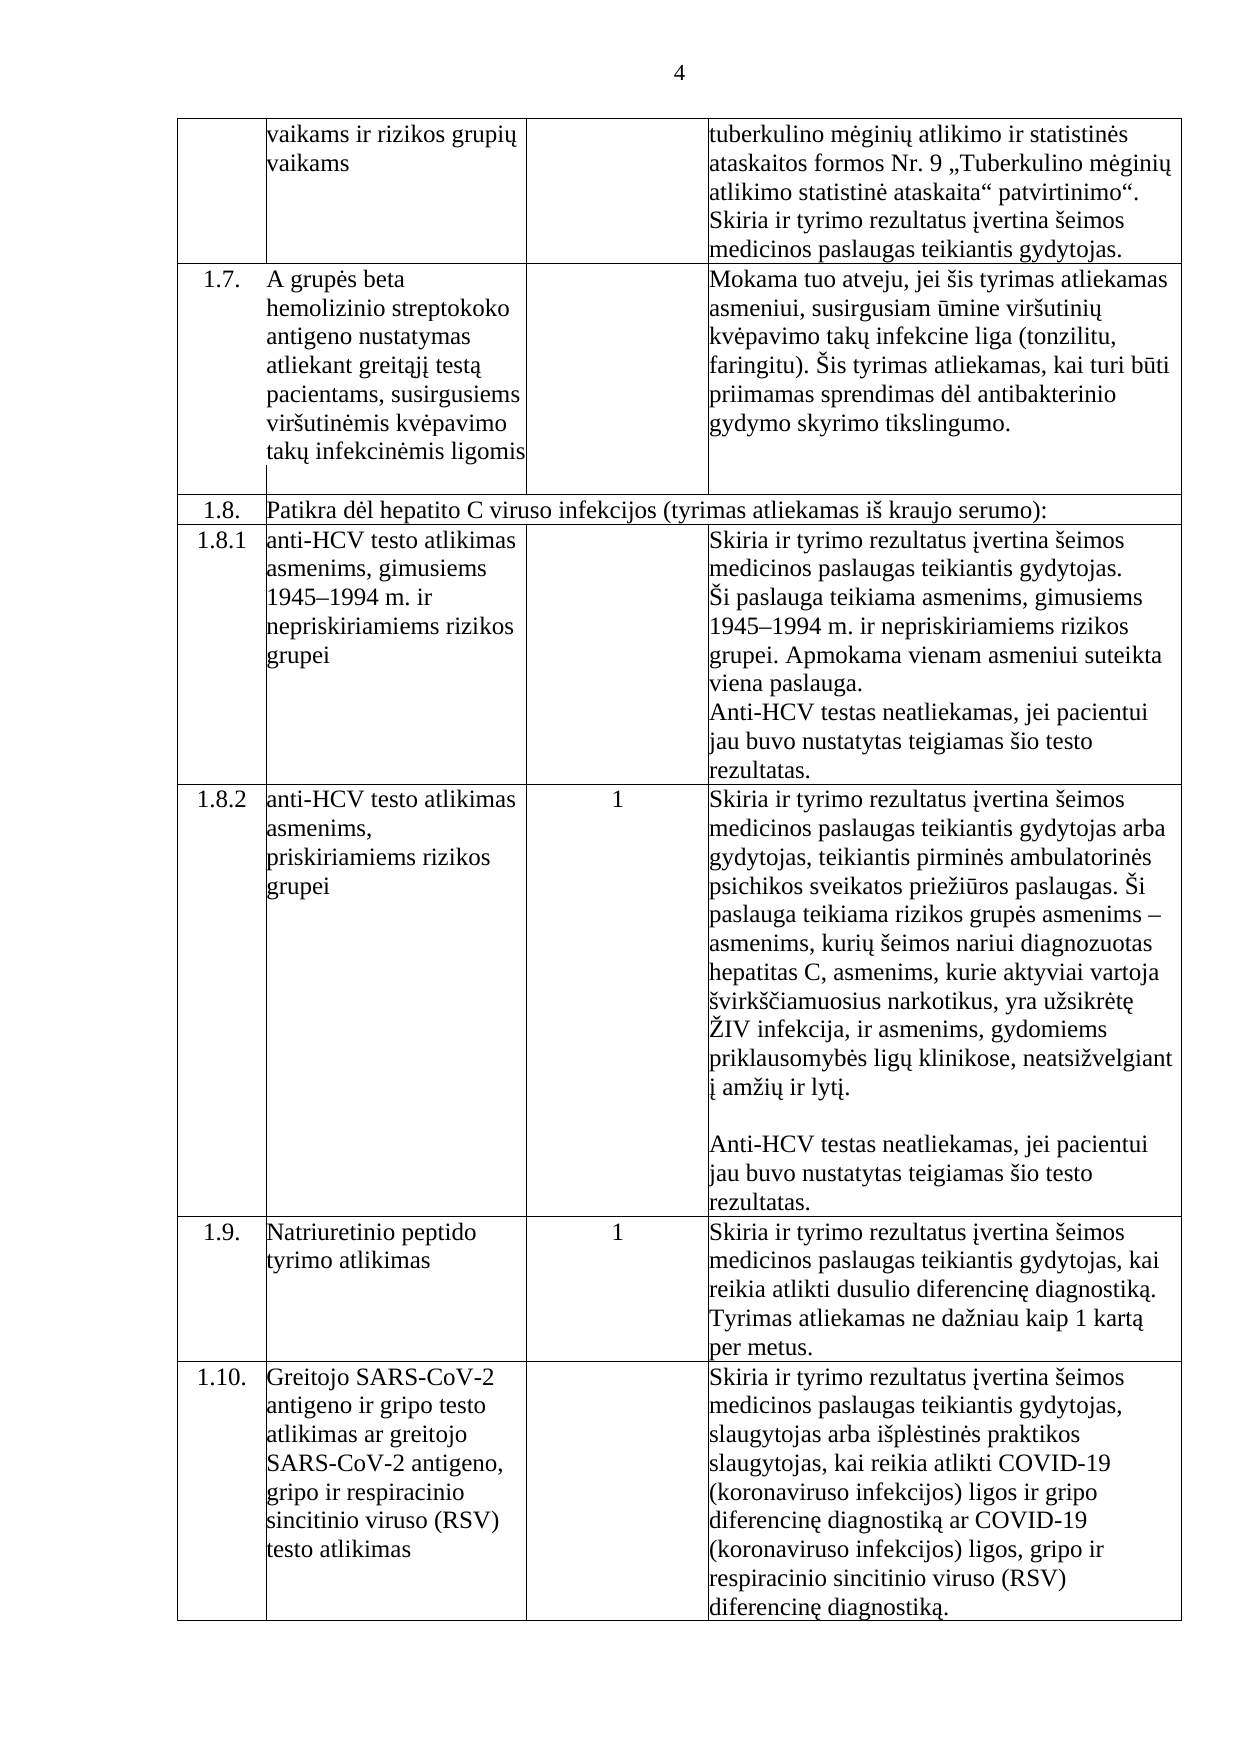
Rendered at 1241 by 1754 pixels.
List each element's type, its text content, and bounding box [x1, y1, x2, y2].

table_cell [178, 119, 266, 263]
table_cell 1 [527, 785, 708, 1216]
table_cell tuberkulino mėginių atlikimo ir statistinės ataskaitos formos Nr. 9 „Tuberkulino mėginių atlikimo statistinė ataskaita“ patvirtinimo“. Skiria ir tyrimo rezultatus įvertina šeimos medicinos paslaugas teikiantis gydytojas. [709, 119, 1181, 263]
table_cell Greitojo SARS-CoV-2 antigeno ir gripo testo atlikimas ar greitojo SARS-CoV-2 antigeno, gripo ir respiracinio sincitinio viruso (RSV) testo atlikimas [267, 1362, 526, 1620]
table_cell 1.8.1 [178, 525, 266, 783]
table_cell 1.9. [178, 1217, 266, 1361]
table_cell A grupės beta hemolizinio streptokoko antigeno nustatymas atliekant greitąjį testą pacientams, susirgusiems viršutinėmis kvėpavimo takų infekcinėmis ligomis [267, 264, 526, 494]
table_cell 1 [527, 1217, 708, 1361]
table_cell 1.8. [178, 495, 266, 524]
table_cell anti-HCV testo atlikimas asmenims, priskiriamiems rizikos grupei [267, 785, 526, 1216]
table_cell Skiria ir tyrimo rezultatus įvertina šeimos medicinos paslaugas teikiantis gydytojas, kai reikia atlikti dusulio diferencinę diagnostiką. Tyrimas atliekamas ne dažniau kaip 1 kartą per metus. [709, 1217, 1181, 1361]
table_cell Skiria ir tyrimo rezultatus įvertina šeimos medicinos paslaugas teikiantis gydytojas. Ši paslauga teikiama asmenims, gimusiems 1945–1994 m. ir nepriskiriamiems rizikos grupei. Apmokama vienam asmeniui suteikta viena paslauga. Anti-HCV testas neatliekamas, jei pacientui jau buvo nustatytas teigiamas šio testo rezultatas. [709, 525, 1181, 783]
table_cell 1.8.2 [178, 785, 266, 1216]
table_cell 1.7. [178, 264, 266, 494]
table_cell Natriuretinio peptido tyrimo atlikimas [267, 1217, 526, 1361]
table_cell anti-HCV testo atlikimas asmenims, gimusiems 1945–1994 m. ir nepriskiriamiems rizikos grupei [267, 525, 526, 783]
table_cell Skiria ir tyrimo rezultatus įvertina šeimos medicinos paslaugas teikiantis gydytojas, slaugytojas arba išplėstinės praktikos slaugytojas, kai reikia atlikti COVID-19 (koronaviruso infekcijos) ligos ir gripo diferencinę diagnostiką ar COVID-19 (koronaviruso infekcijos) ligos, gripo ir respiracinio sincitinio viruso (RSV) diferencinę diagnostiką. [709, 1362, 1181, 1620]
table_cell [527, 264, 708, 494]
table_cell 1.10. [178, 1362, 266, 1620]
table_cell Skiria ir tyrimo rezultatus įvertina šeimos medicinos paslaugas teikiantis gydytojas arba gydytojas, teikiantis pirminės ambulatorinės psichikos sveikatos priežiūros paslaugas. Ši paslauga teikiama rizikos grupės asmenims – asmenims, kurių šeimos nariui diagnozuotas hepatitas C, asmenims, kurie aktyviai vartoja švirkščiamuosius narkotikus, yra užsikrėtę ŽIV infekcija, ir asmenims, gydomiems priklausomybės ligų klinikose, neatsižvelgiant į amžių ir lytį. Anti-HCV testas neatliekamas, jei pacientui jau buvo nustatytas teigiamas šio testo rezultatas. [709, 785, 1181, 1216]
table_cell Mokama tuo atveju, jei šis tyrimas atliekamas asmeniui, susirgusiam ūmine viršutinių kvėpavimo takų infekcine liga (tonzilitu, faringitu). Šis tyrimas atliekamas, kai turi būti priimamas sprendimas dėl antibakterinio gydymo skyrimo tikslingumo. [709, 264, 1181, 494]
table_cell [527, 1362, 708, 1620]
table_cell Patikra dėl hepatito C viruso infekcijos (tyrimas atliekamas iš kraujo serumo): [267, 495, 1181, 524]
table_cell vaikams ir rizikos grupių vaikams [267, 119, 526, 263]
table_cell [527, 119, 708, 263]
table_cell [527, 525, 708, 783]
